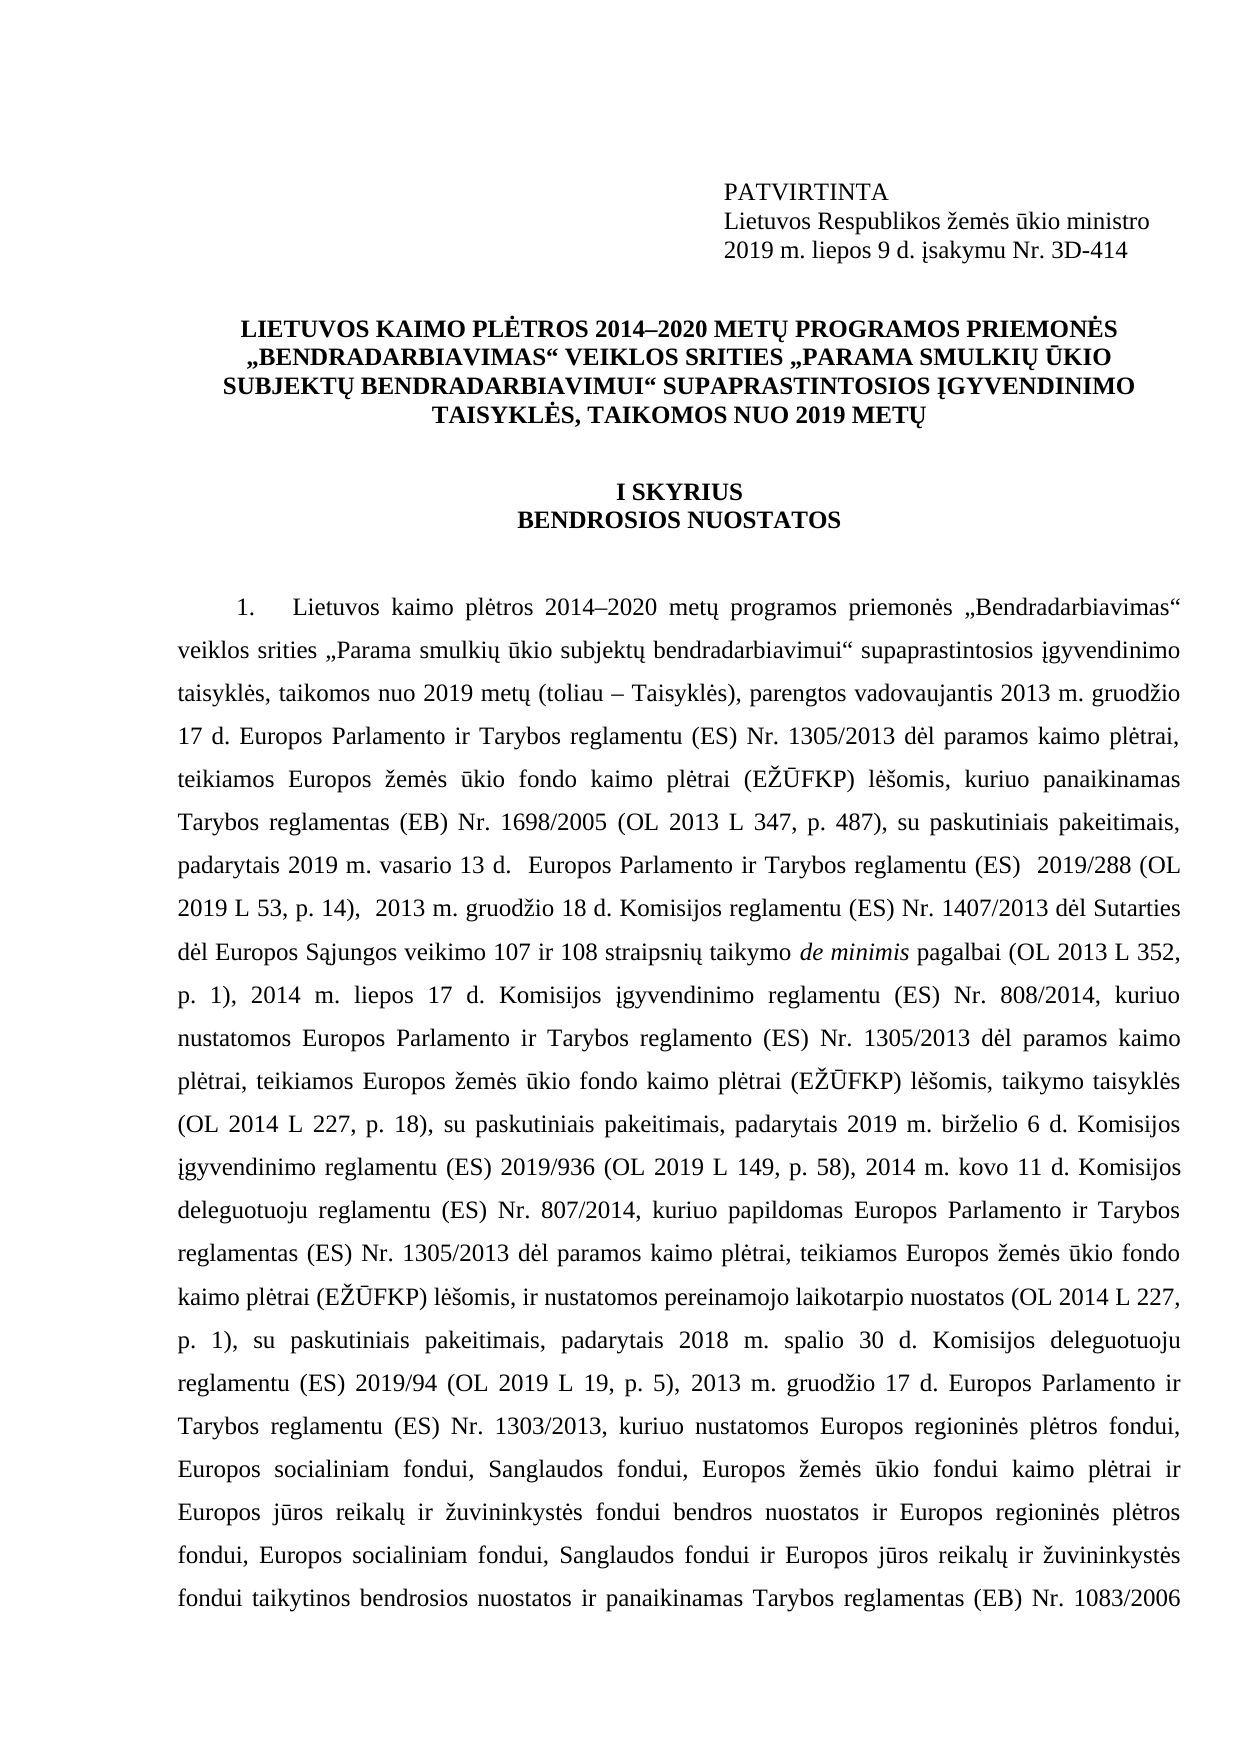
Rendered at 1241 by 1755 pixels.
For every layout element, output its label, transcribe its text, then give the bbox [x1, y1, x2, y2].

text bendrosios nuostatos [177, 505, 1181, 534]
text PATVIRTINTA [723, 177, 1181, 206]
text Lietuvos Respublikos žemės ūkio ministro [723, 206, 1181, 235]
text 1. Lietuvos kaimo plėtros 2014–2020 metų programos priemonės „Bendradarbiavimas“ veiklos srities „Parama smulkių ūkio subjektų bendradarbiavimui“ supaprastintosios įgyvendinimo taisyklės, taikomos nuo 2019 metų (toliau – Taisyklės), parengtos vadovaujantis 2013 m. gruodžio 17 d. Europos Parlamento ir Tarybos reglamentu (ES) Nr. 1305/2013 dėl paramos kaimo plėtrai, teikiamos Europos žemės ūkio fondo kaimo plėtrai (EŽŪFKP) lėšomis, kuriuo panaikinamas Tarybos reglamentas (EB) Nr. 1698/2005 (OL 2013 L 347, p. 487), su paskutiniais pakeitimais, padarytais 2019 m. vasario 13 d. Europos Parlamento ir Tarybos reglamentu (ES) 2019/288 (OL 2019 L 53, p. 14), 2013 m. gruodžio 18 d. Komisijos reglamentu (ES) Nr. 1407/2013 dėl Sutarties dėl Europos Sąjungos veikimo 107 ir 108 straipsnių taikymo de minimis pagalbai (OL 2013 L 352, p. 1), 2014 m. liepos 17 d. Komisijos įgyvendinimo reglamentu (ES) Nr. 808/2014, kuriuo nustatomos Europos Parlamento ir Tarybos reglamento (ES) Nr. 1305/2013 dėl paramos kaimo plėtrai, teikiamos Europos žemės ūkio fondo kaimo plėtrai (EŽŪFKP) lėšomis, taikymo taisyklės (OL 2014 L 227, p. 18), su paskutiniais pakeitimais, padarytais 2019 m. birželio 6 d. Komisijos įgyvendinimo reglamentu (ES) 2019/936 (OL 2019 L 149, p. 58), 2014 m. kovo 11 d. Komisijos deleguotuoju reglamentu (ES) Nr. 807/2014, kuriuo papildomas Europos Parlamento ir Tarybos reglamentas (ES) Nr. 1305/2013 dėl paramos kaimo plėtrai, teikiamos Europos žemės ūkio fondo kaimo plėtrai (EŽŪFKP) lėšomis, ir nustatomos pereinamojo laikotarpio nuostatos (OL 2014 L 227, p. 1), su paskutiniais pakeitimais, padarytais 2018 m. spalio 30 d. Komisijos deleguotuoju reglamentu (ES) 2019/94 (OL 2019 L 19, p. 5), 2013 m. gruodžio 17 d. Europos Parlamento ir Tarybos reglamentu (ES) Nr. 1303/2013, kuriuo nustatomos Europos regioninės plėtros fondui, Europos socialiniam fondui, Sanglaudos fondui, Europos žemės ūkio fondui kaimo plėtrai ir Europos jūros reikalų ir žuvininkystės fondui bendros nuostatos ir Europos regioninės plėtros fondui, Europos socialiniam fondui, Sanglaudos fondui ir Europos jūros reikalų ir žuvininkystės fondui taikytinos bendrosios nuostatos ir panaikinamas Tarybos reglamentas (EB) Nr. 1083/2006 [177, 592, 1181, 1612]
text 2019 m. liepos 9 d. įsakymu Nr. 3D-414 [723, 235, 1181, 263]
text LIETUVOS KAIMO PLĖTROS 2014–2020 METŲ PROGRAMOS PRIEMONĖS „BENDRADARBIAVIMAS“ VEIKLOS SRITIES „PARAMA smulkių ūkio subjektų bendradarbiavimui“ SUPAPRASTINTOSIOS ĮGYVENDINIMO TAISYKLĖS, TAIKOMOS NUO 2019 METŲ [177, 314, 1181, 429]
text I SKYRIUS [177, 477, 1181, 505]
